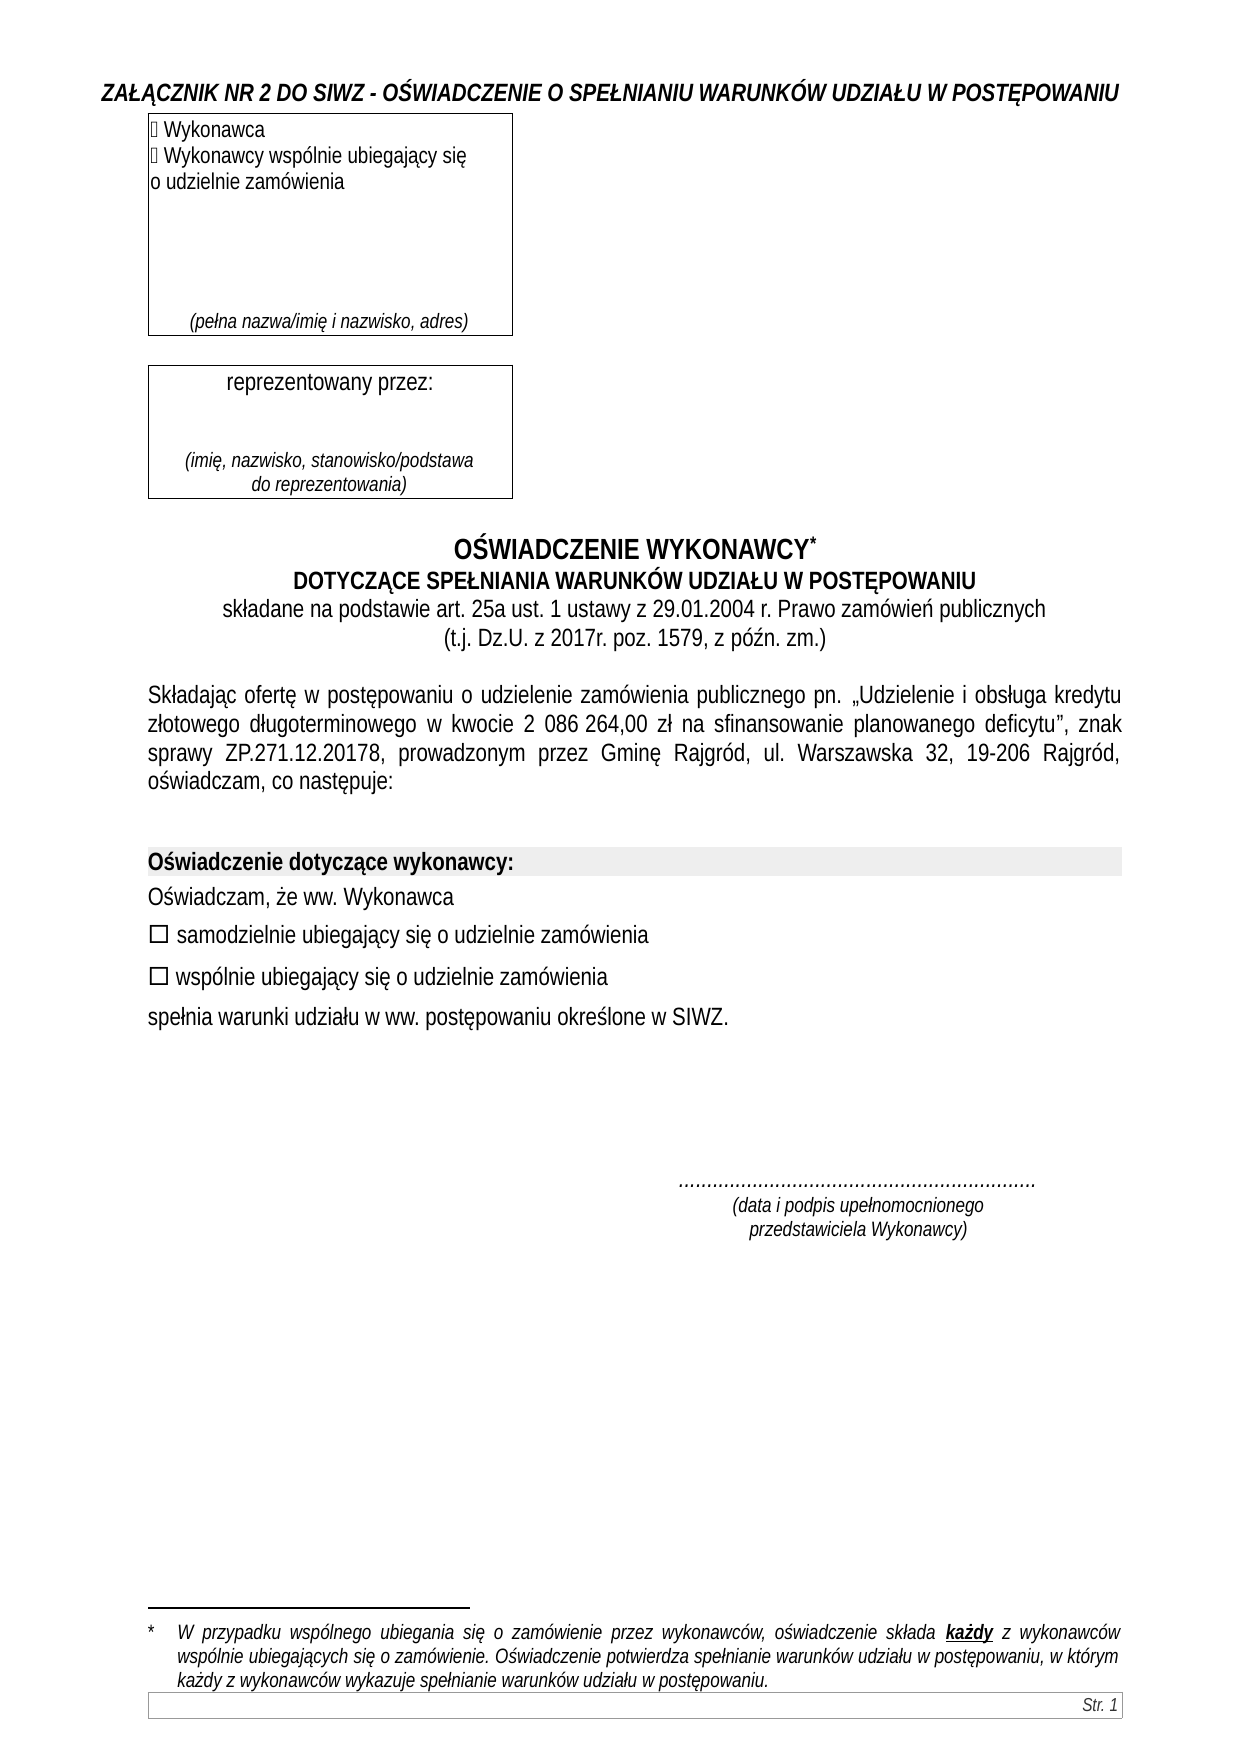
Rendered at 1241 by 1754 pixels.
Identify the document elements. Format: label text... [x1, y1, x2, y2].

text  samodzielnie ubiegający się o udzielnie zamówienia [148, 916, 1122, 950]
text (pełna nazwa/imię i nazwisko, adres) [149, 307, 512, 335]
text Załącznik nr 2 do SIWZ - oświadczenie o spełnianiu warunków udziału w postępowaniu [88, 78, 1122, 107]
text Oświadczenie dotyczące wykonawcy: [148, 847, 1122, 876]
text ............................................................... [677, 1164, 1041, 1192]
text  Wykonawcy wspólnie ubiegający się o udzielnie zamówienia [149, 139, 512, 195]
text do reprezentowania) [149, 470, 512, 498]
text DOTYCZĄCE SPEŁNIANIA WARUNKÓW UDZIAŁU W POSTĘPOWANIU [148, 566, 1122, 594]
text przedstawiciela Wykonawcy) [677, 1216, 1041, 1240]
text (imię, nazwisko, stanowisko/podstawa [149, 446, 512, 470]
text OŚWIADCZENIE WYKONAWCY [148, 532, 1122, 566]
text Składając ofertę w postępowaniu o udzielenie zamówienia publicznego pn. „Udzielenie i obsługa kredytu złotowego długoterminowego w kwocie 2 086 264,00 zł na sfinansowanie planowanego deficytu”, znak sprawy IU.I.271.17.2018, prowadzonym przez Gminę Rajgród, ul. Warszawska 32, 19-206 Rajgród, oświadczam, co następuje: [148, 680, 1122, 795]
text (data i podpis upełnomocnionego [677, 1192, 1041, 1216]
text spełnia warunki udziału w ww. postępowaniu określone w SIWZ. [148, 1002, 1122, 1031]
text składane na podstawie art. 25a ust. 1 ustawy z 29.01.2004 r. Prawo zamówień publicznych (t.j. Dz.U. z 2017r. poz. 1579, z późn. zm.) [148, 594, 1122, 652]
text  Wykonawca [149, 114, 512, 139]
text  wspólnie ubiegający się o udzielnie zamówienia [148, 962, 1122, 990]
text Oświadczam, że ww. Wykonawca [148, 882, 1122, 910]
text W przypadku wspólnego ubiegania się o zamówienie przez wykonawców, oświadczenie składa każdy z wykonawców wspólnie ubiegających się o zamówienie. Oświadczenie potwierdza spełnianie warunków udziału w postępowaniu, w którym każdy z wykonawców wykazuje spełnianie warunków udziału w postępowaniu. [148, 1620, 1122, 1692]
text reprezentowany przez: [149, 366, 512, 396]
